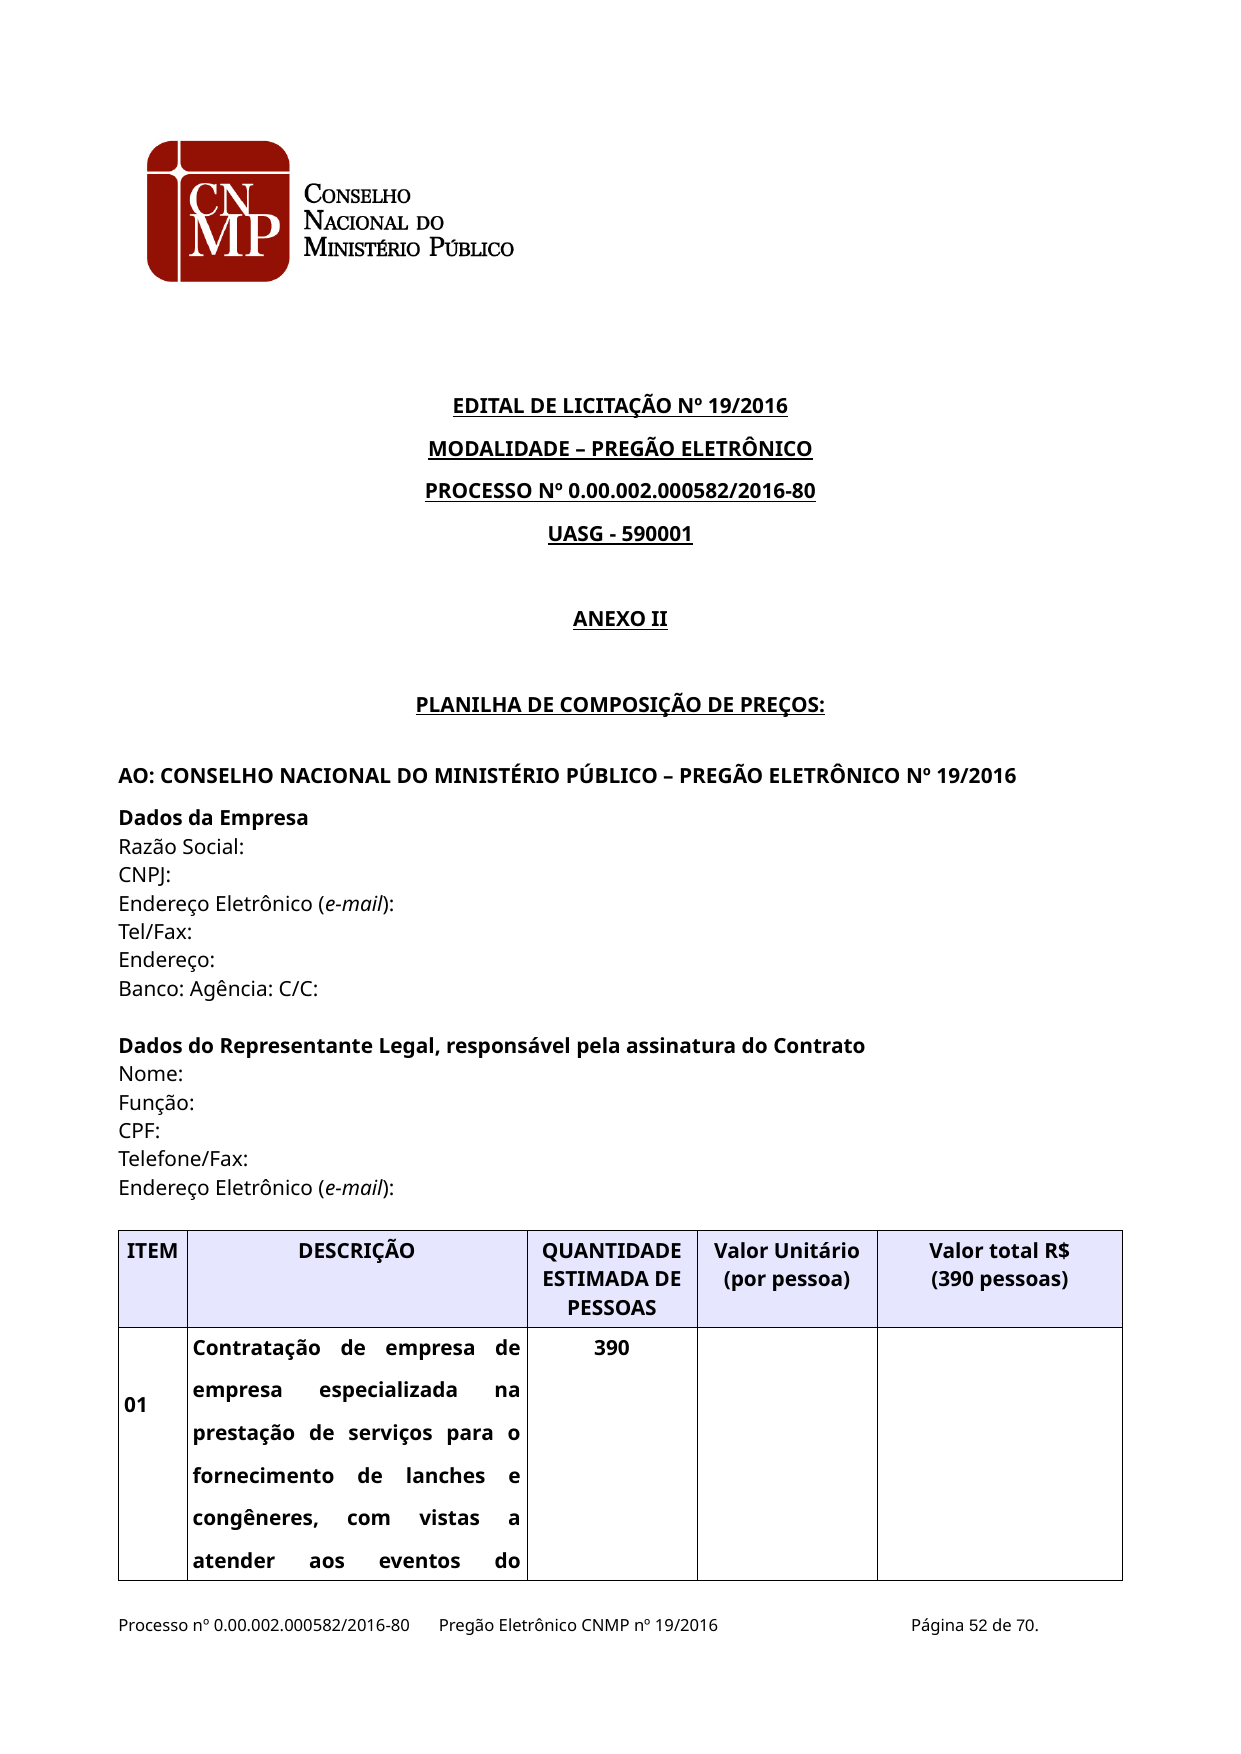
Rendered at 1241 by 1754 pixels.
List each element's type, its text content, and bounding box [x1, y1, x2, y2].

table_cell 01 [119, 1328, 187, 1580]
text Dados da Empresa [118, 803, 1106, 832]
table_cell [698, 1328, 877, 1580]
text CNPJ: [118, 860, 1106, 889]
text PLANILHA DE COMPOSIÇÃO DE PREÇOS: [118, 690, 1122, 718]
text Endereço: [118, 946, 1122, 974]
text CPF: [118, 1116, 1122, 1144]
table_cell 390 [528, 1328, 697, 1580]
table_cell [878, 1328, 1122, 1580]
text Banco: Agência: C/C: [118, 974, 1122, 1002]
table_header DESCRIÇÃO [188, 1231, 527, 1327]
text Nome: [118, 1059, 1122, 1088]
text Função: [118, 1088, 1122, 1116]
table_header Valor Unitário (por pessoa) [698, 1231, 877, 1327]
table_header ITEM [119, 1231, 187, 1327]
text Endereço Eletrônico (e-mail): [118, 889, 1106, 917]
table_header Valor total R$ (390 pessoas) [878, 1231, 1122, 1327]
text Dados do Representante Legal, responsável pela assinatura do Contrato [118, 1031, 1122, 1059]
text UASG - 590001 [118, 519, 1122, 548]
text AO: CONSELHO NACIONAL DO MINISTÉRIO PÚBLICO – PREGÃO ELETRÔNICO Nº 19/2016 [118, 761, 1122, 789]
text MODALIDADE – PREGÃO ELETRÔNICO [118, 434, 1122, 462]
picture [122, 118, 530, 304]
text Telefone/Fax: [118, 1144, 1122, 1173]
text EDITAL DE LICITAÇÃO Nº 19/2016 [118, 391, 1122, 420]
text Tel/Fax: [118, 917, 1122, 946]
text Endereço Eletrônico (e-mail): [118, 1173, 1122, 1201]
table_cell Contratação de empresa de empresa especializada na prestação de serviços para o fornecimento de lanches e congêneres, com vistas a atender aos eventos do [188, 1328, 527, 1580]
text ANEXO II [118, 604, 1122, 633]
text Razão Social: [118, 832, 1106, 860]
table_header QUANTIDADE ESTIMADA DE PESSOAS [528, 1231, 697, 1327]
text PROCESSO Nº 0.00.002.000582/2016-80 [118, 477, 1122, 505]
